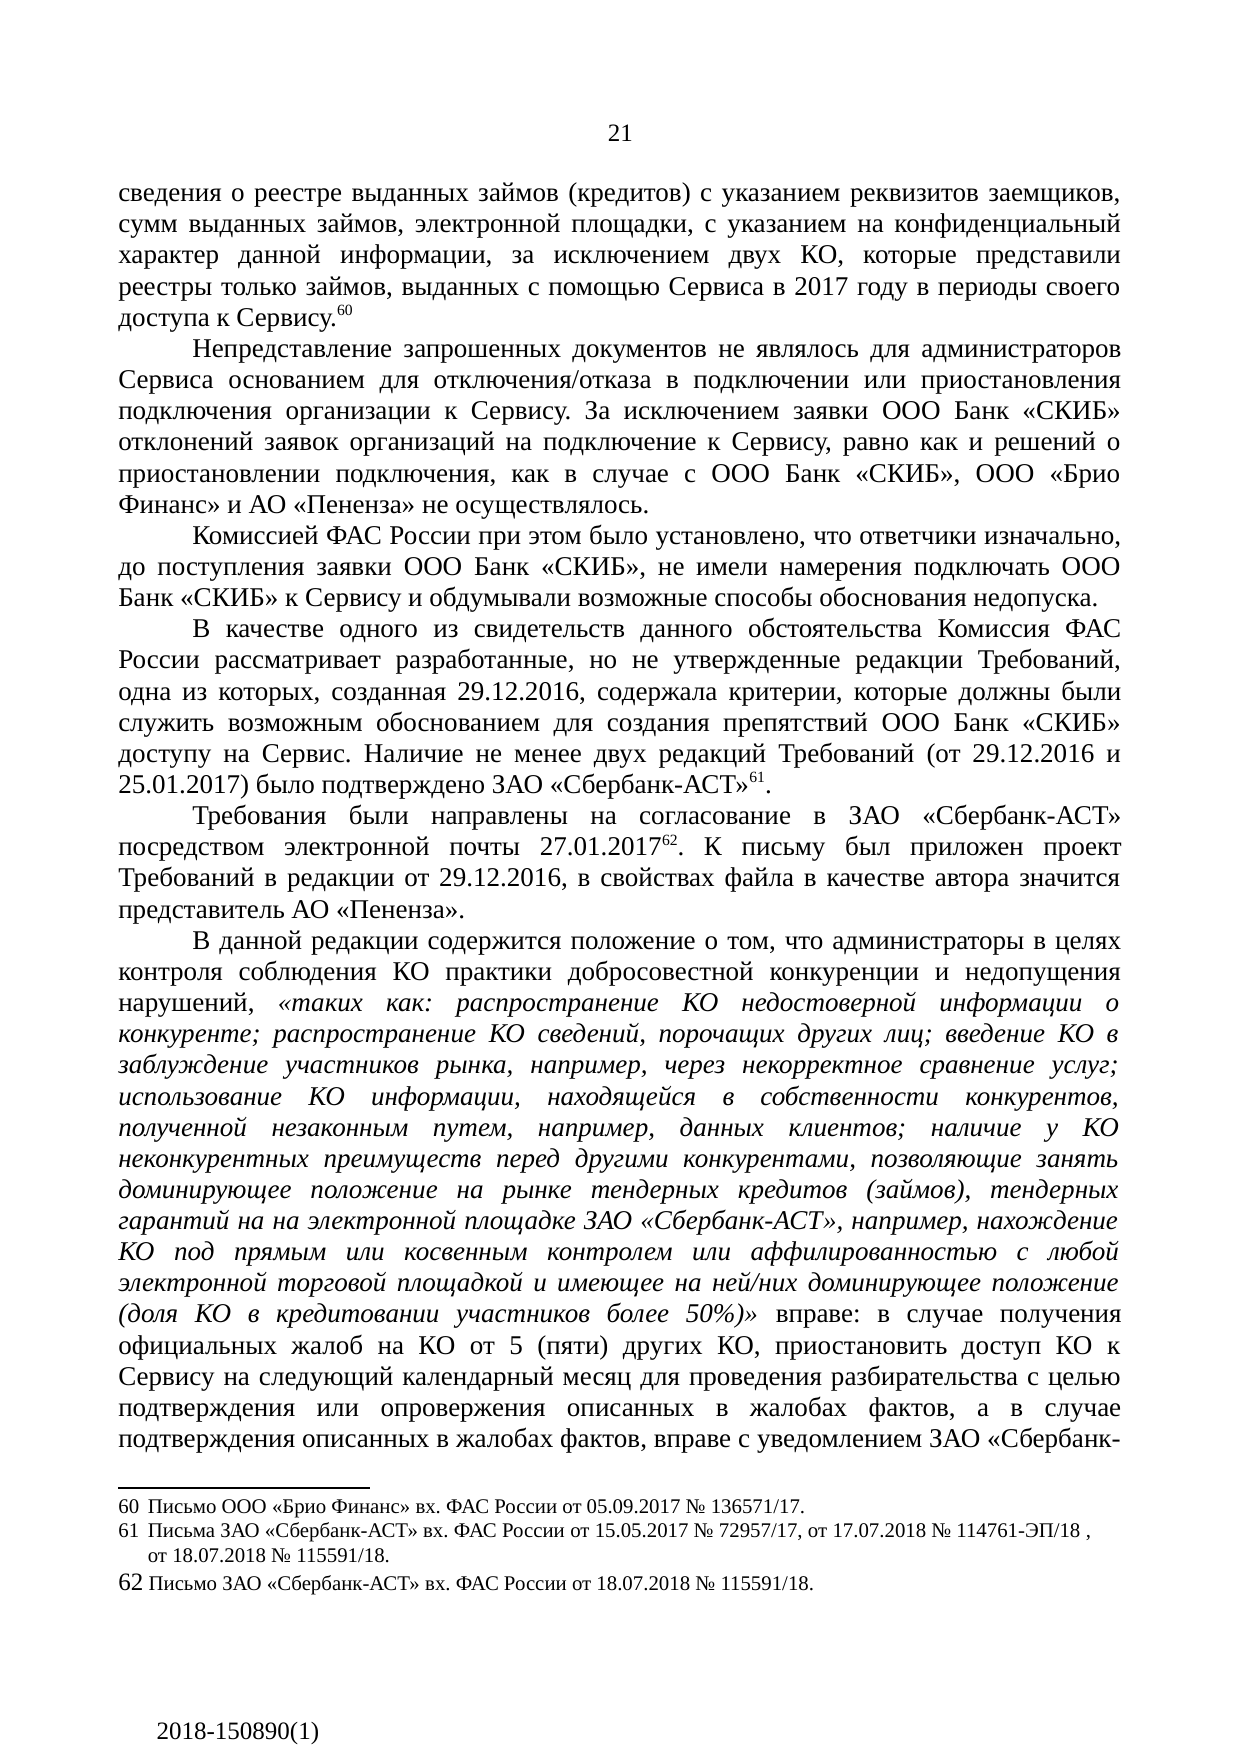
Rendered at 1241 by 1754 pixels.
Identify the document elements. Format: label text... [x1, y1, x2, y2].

text Письма ЗАО «Сбербанк-АСТ» вх. ФАС России от 15.05.2017 № 72957/17, от 17.07.2018 № 114761-ЭП/18 , от 18.07.2018 № 115591/18. [118, 1518, 1122, 1567]
text Письмо ООО «Брио Финанс» вх. ФАС России от 05.09.2017 № 136571/17. [118, 1494, 1122, 1518]
text В качестве одного из свидетельств данного обстоятельства Комиссия ФАС России рассматривает разработанные, но не утвержденные редакции Требований, одна из которых, созданная 29.12.2016, содержала критерии, которые должны были служить возможным обоснованием для создания препятствий ООО Банк «СКИБ» доступу на Сервис. Наличие не менее двух редакций Требований (от 29.12.2016 и 25.01.2017) было подтверждено ЗАО «Сбербанк-АСТ». [118, 612, 1122, 799]
text сведения о реестре выданных займов (кредитов) с указанием реквизитов заемщиков, сумм выданных займов, электронной площадки, с указанием на конфиденциальный характер данной информации, за исключением двух КО, которые представили реестры только займов, выданных с помощью Сервиса в 2017 году в периоды своего доступа к Сервису. [118, 176, 1122, 332]
text В данной редакции содержится положение о том, что администраторы в целях контроля соблюдения КО практики добросовестной конкуренции и недопущения нарушений, «таких как: распространение КО недостоверной информации о конкуренте; распространение КО сведений, порочащих других лиц; введение КО в заблуждение участников рынка, например, через некорректное сравнение услуг; использование КО информации, находящейся в собственности конкурентов, полученной незаконным путем, например, данных клиентов; наличие у КО неконкурентных преимуществ перед другими конкурентами, позволяющие занять доминирующее положение на рынке тендерных кредитов (займов), тендерных гарантий на на электронной площадке ЗАО «Сбербанк-АСТ», например, нахождение КО под прямым или косвенным контролем или аффилированностью с любой электронной торговой площадкой и имеющее на ней/них доминирующее положение (доля КО в кредитовании участников более 50%)» вправе: в случае получения официальных жалоб на КО от 5 (пяти) других КО, приостановить доступ КО к Сервису на следующий календарный месяц для проведения разбирательства с целью подтверждения или опровержения описанных в жалобах фактов, а в случае подтверждения описанных в жалобах фактов, вправе с уведомлением ЗАО «Сбербанк- [118, 924, 1122, 1453]
text Требования были направлены на согласование в ЗАО «Сбербанк-АСТ» посредством электронной почты 27.01.2017. К письму был приложен проект Требований в редакции от 29.12.2016, в свойствах файла в качестве автора значится представитель АО «Пененза». [118, 799, 1122, 924]
text Комиссией ФАС России при этом было установлено, что ответчики изначально, до поступления заявки ООО Банк «СКИБ», не имели намерения подключать ООО Банк «СКИБ» к Сервису и обдумывали возможные способы обоснования недопуска. [118, 519, 1122, 612]
text Письмо ЗАО «Сбербанк-АСТ» вх. ФАС России от 18.07.2018 № 115591/18. [118, 1567, 1122, 1595]
text Непредставление запрошенных документов не являлось для администраторов Сервиса основанием для отключения/отказа в подключении или приостановления подключения организации к Сервису. За исключением заявки ООО Банк «СКИБ» отклонений заявок организаций на подключение к Сервису, равно как и решений о приостановлении подключения, как в случае с ООО Банк «СКИБ», ООО «Брио Финанс» и АО «Пененза» не осуществлялось. [118, 332, 1122, 519]
